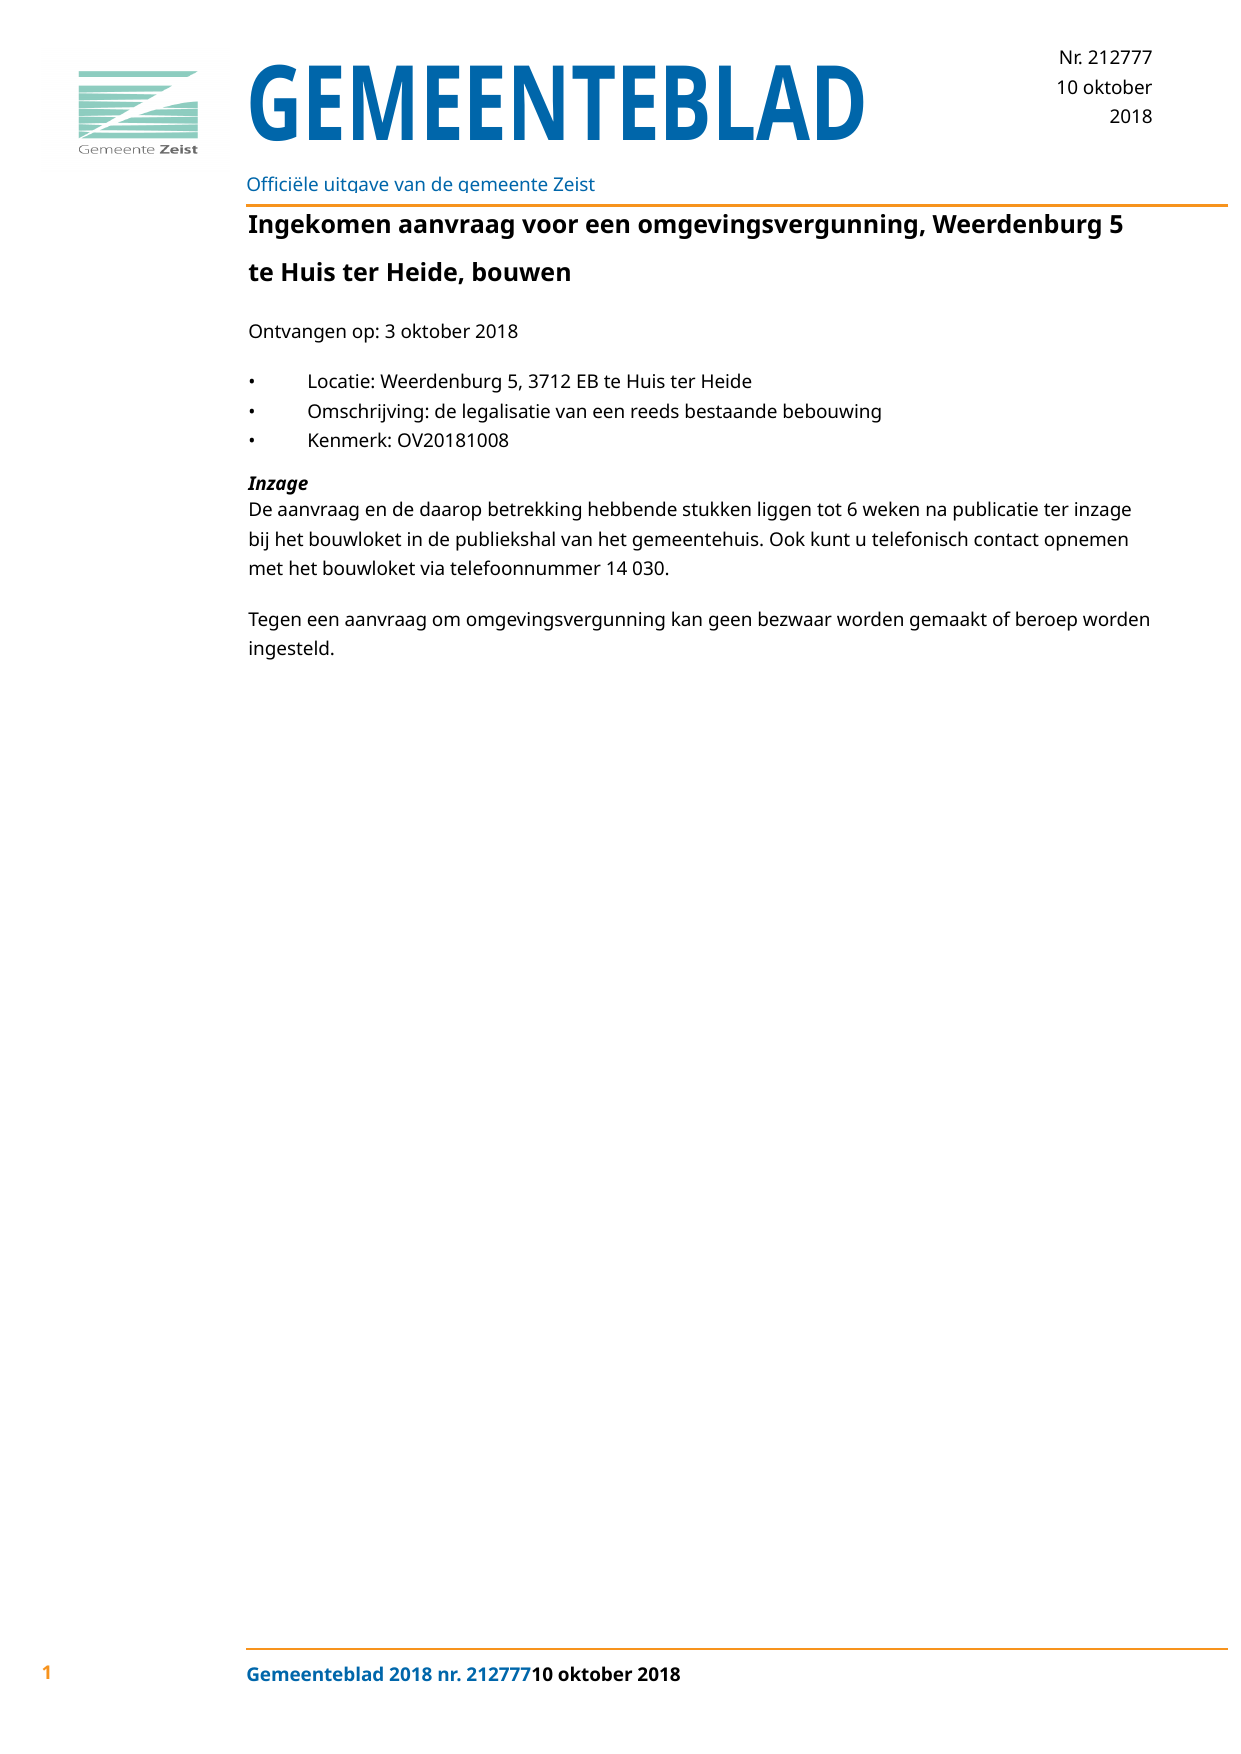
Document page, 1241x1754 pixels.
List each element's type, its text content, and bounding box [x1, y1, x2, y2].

picture [41, 47, 231, 172]
list Omschrijving: de legalisatie van een reeds bestaande bebouwing [248, 398, 1152, 424]
text Inzage [248, 471, 1152, 496]
text Tegen een aanvraag om omgevingsvergunning kan geen bezwaar worden gemaakt of beroep worden ingesteld. [248, 606, 1152, 661]
list Locatie: Weerdenburg 5, 3712 EB te Huis ter Heide [248, 368, 1152, 394]
text Ontvangen op: 3 oktober 2018 [248, 318, 1152, 344]
text Ingekomen aanvraag voor een omgevingsvergunning, Weerdenburg 5 te Huis ter Heide, bouwen [248, 207, 1152, 288]
text De aanvraag en de daarop betrekking hebbende stukken liggen tot 6 weken na publicatie ter inzage bij het bouwloket in de publiekshal van het gemeentehuis. Ook kunt u telefonisch contact opnemen met het bouwloket via telefoonnummer 14 030. [248, 496, 1152, 581]
list Kenmerk: OV20181008 [248, 427, 1152, 453]
